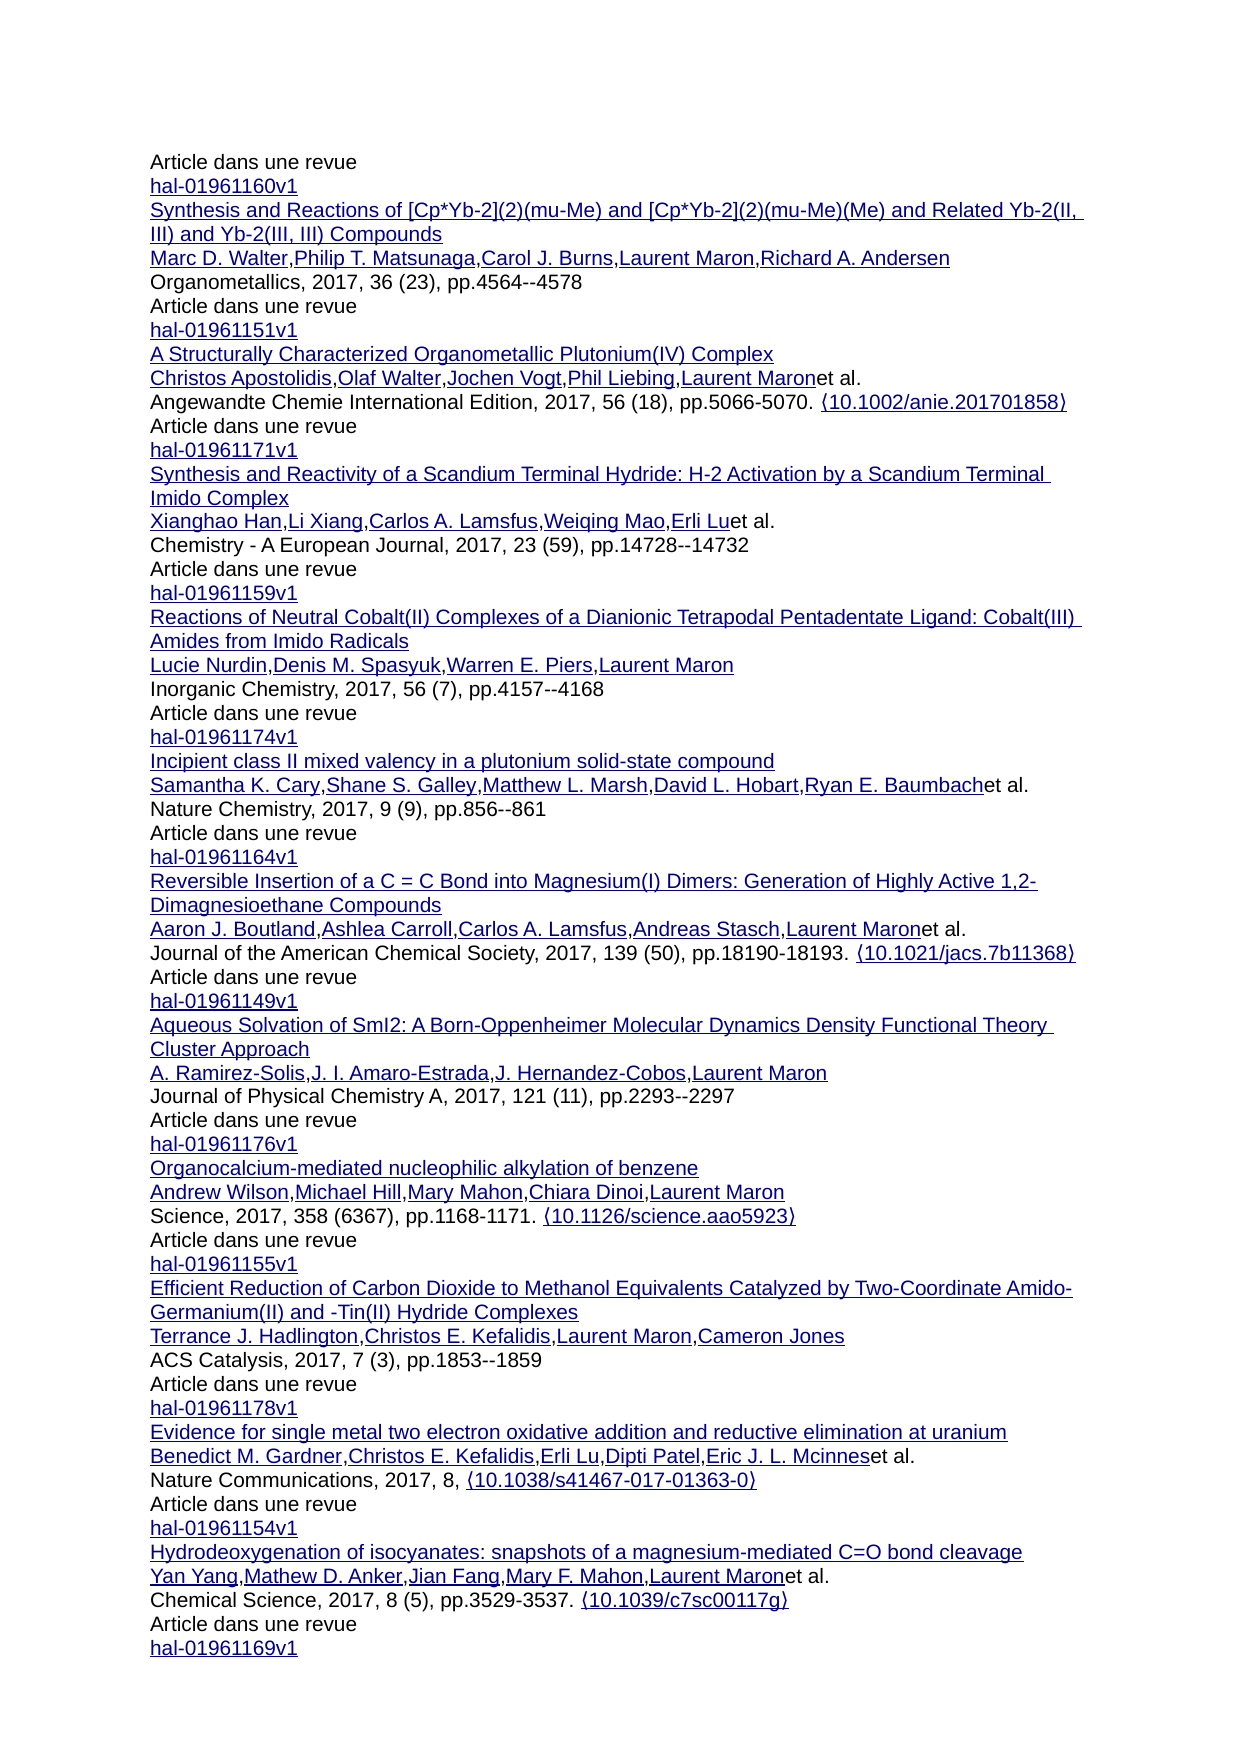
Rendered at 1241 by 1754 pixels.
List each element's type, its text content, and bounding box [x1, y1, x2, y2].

table_cell Evidence for single metal two electron oxidative addition and reductive elimination at uranium Benedict M. Gardner,Christos E. Kefalidis,Erli Lu,Dipti Patel,Eric J. L. Mcinneset al. Nature Communications, 2017, 8, ⟨10.1038/s41467-017-01363-0⟩ Article dans une revue hal-01961154v1 [150, 1420, 1090, 1539]
table_cell A Structurally Characterized Organometallic Plutonium(IV) Complex Christos Apostolidis,Olaf Walter,Jochen Vogt,Phil Liebing,Laurent Maronet al. Angewandte Chemie International Edition, 2017, 56 (18), pp.5066-5070. ⟨10.1002/anie.201701858⟩ Article dans une revue hal-01961171v1 [150, 342, 1090, 461]
table_cell Hydrodeoxygenation of isocyanates: snapshots of a magnesium-mediated C=O bond cleavage Yan Yang,Mathew D. Anker,Jian Fang,Mary F. Mahon,Laurent Maronet al. Chemical Science, 2017, 8 (5), pp.3529-3537. ⟨10.1039/c7sc00117g⟩ Article dans une revue hal-01961169v1 [150, 1540, 1090, 1659]
table_cell Efficient Reduction of Carbon Dioxide to Methanol Equivalents Catalyzed by Two-Coordinate Amido-Germanium(II) and -Tin(II) Hydride Complexes Terrance J. Hadlington,Christos E. Kefalidis,Laurent Maron,Cameron Jones ACS Catalysis, 2017, 7 (3), pp.1853--1859 Article dans une revue hal-01961178v1 [150, 1276, 1090, 1420]
table_cell Synthesis and Reactivity of a Scandium Terminal Hydride: H-2 Activation by a Scandium Terminal Imido Complex Xianghao Han,Li Xiang,Carlos A. Lamsfus,Weiqing Mao,Erli Luet al. Chemistry - A European Journal, 2017, 23 (59), pp.14728--14732 Article dans une revue hal-01961159v1 [150, 461, 1090, 605]
table_cell Reversible Insertion of a C = C Bond into Magnesium(I) Dimers: Generation of Highly Active 1,2-Dimagnesioethane Compounds Aaron J. Boutland,Ashlea Carroll,Carlos A. Lamsfus,Andreas Stasch,Laurent Maronet al. Journal of the American Chemical Society, 2017, 139 (50), pp.18190-18193. ⟨10.1021/jacs.7b11368⟩ Article dans une revue hal-01961149v1 [150, 869, 1090, 1012]
table_cell Synthesis and Reactions of [Cp*Yb-2](2)(mu-Me) and [Cp*Yb-2](2)(mu-Me)(Me) and Related Yb-2(II, III) and Yb-2(III, III) Compounds Marc D. Walter,Philip T. Matsunaga,Carol J. Burns,Laurent Maron,Richard A. Andersen Organometallics, 2017, 36 (23), pp.4564--4578 Article dans une revue hal-01961151v1 [150, 198, 1090, 342]
table_cell Article dans une revue hal-01961160v1 [150, 150, 1090, 198]
table_cell Organocalcium-mediated nucleophilic alkylation of benzene Andrew Wilson,Michael Hill,Mary Mahon,Chiara Dinoi,Laurent Maron Science, 2017, 358 (6367), pp.1168-1171. ⟨10.1126/science.aao5923⟩ Article dans une revue hal-01961155v1 [150, 1156, 1090, 1276]
table_cell Incipient class II mixed valency in a plutonium solid-state compound Samantha K. Cary,Shane S. Galley,Matthew L. Marsh,David L. Hobart,Ryan E. Baumbachet al. Nature Chemistry, 2017, 9 (9), pp.856--861 Article dans une revue hal-01961164v1 [150, 749, 1090, 869]
table_cell Aqueous Solvation of SmI2: A Born-Oppenheimer Molecular Dynamics Density Functional Theory Cluster Approach A. Ramirez-Solis,J. I. Amaro-Estrada,J. Hernandez-Cobos,Laurent Maron Journal of Physical Chemistry A, 2017, 121 (11), pp.2293--2297 Article dans une revue hal-01961176v1 [150, 1013, 1090, 1156]
table_cell Reactions of Neutral Cobalt(II) Complexes of a Dianionic Tetrapodal Pentadentate Ligand: Cobalt(III) Amides from Imido Radicals Lucie Nurdin,Denis M. Spasyuk,Warren E. Piers,Laurent Maron Inorganic Chemistry, 2017, 56 (7), pp.4157--4168 Article dans une revue hal-01961174v1 [150, 605, 1090, 749]
